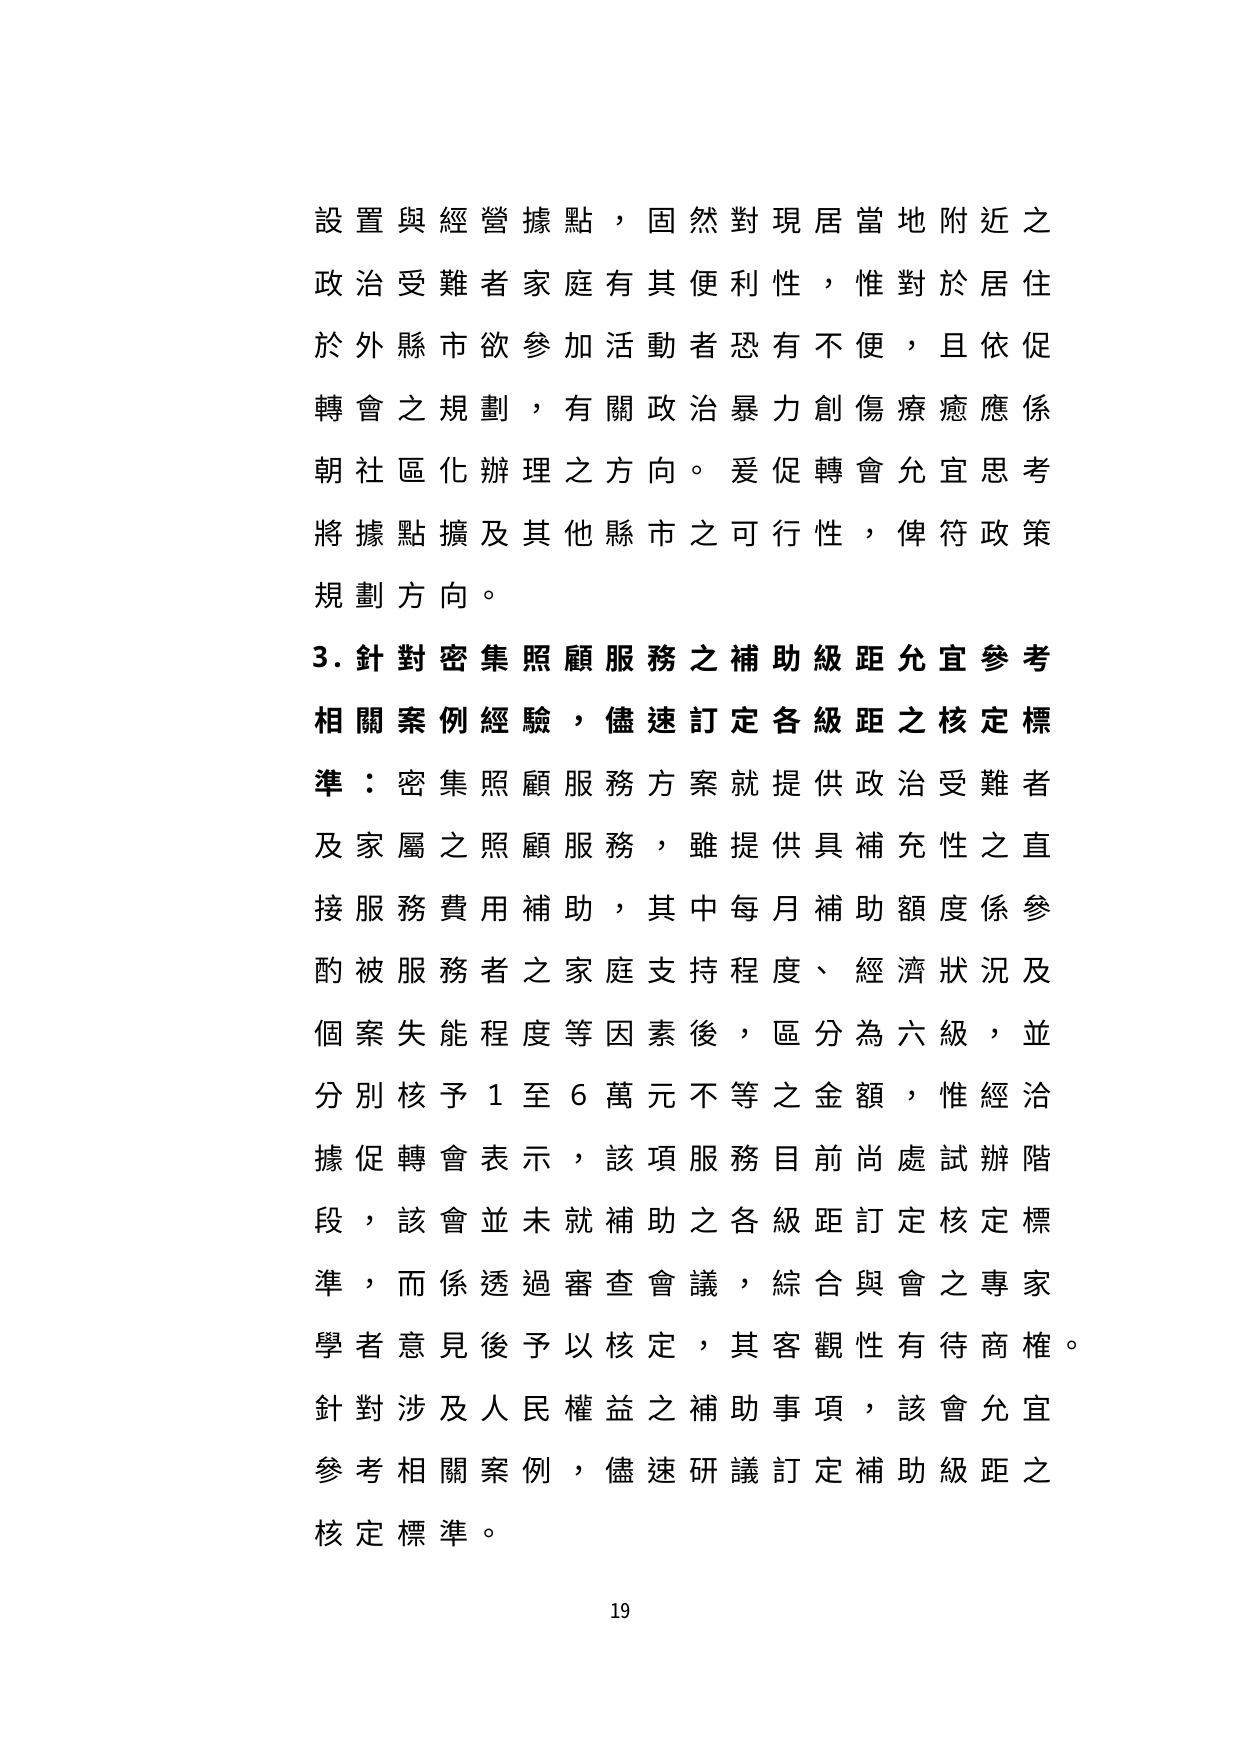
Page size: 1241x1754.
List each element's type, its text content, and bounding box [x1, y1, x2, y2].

text 設置與經營據點，固然對現居當地附近之政治受難者家庭有其便利性，惟對於居住於外縣市欲參加活動者恐有不便，且依促轉會之規劃，有關政治暴力創傷療癒應係朝社區化辦理之方向。爰促轉會允宜思考將據點擴及其他縣市之可行性，俾符政策規劃方向。 [273, 177, 1058, 615]
text 3.針對密集照顧服務之補助級距允宜參考相關案例經驗，儘速訂定各級距之核定標準：密集照顧服務方案就提供政治受難者及家屬之照顧服務，雖提供具補充性之直接服務費用補助，其中每月補助額度係參酌被服務者之家庭支持程度、經濟狀況及個案失能程度等因素後，區分為六級，並分別核予1至6萬元不等之金額，惟經洽據促轉會表示，該項服務目前尚處試辦階段，該會並未就補助之各級距訂定核定標準，而係透過審查會議，綜合與會之專家學者意見後予以核定，其客觀性有待商榷。針對涉及人民權益之補助事項，該會允宜參考相關案例，儘速研議訂定補助級距之核定標準。 [273, 615, 1058, 1552]
